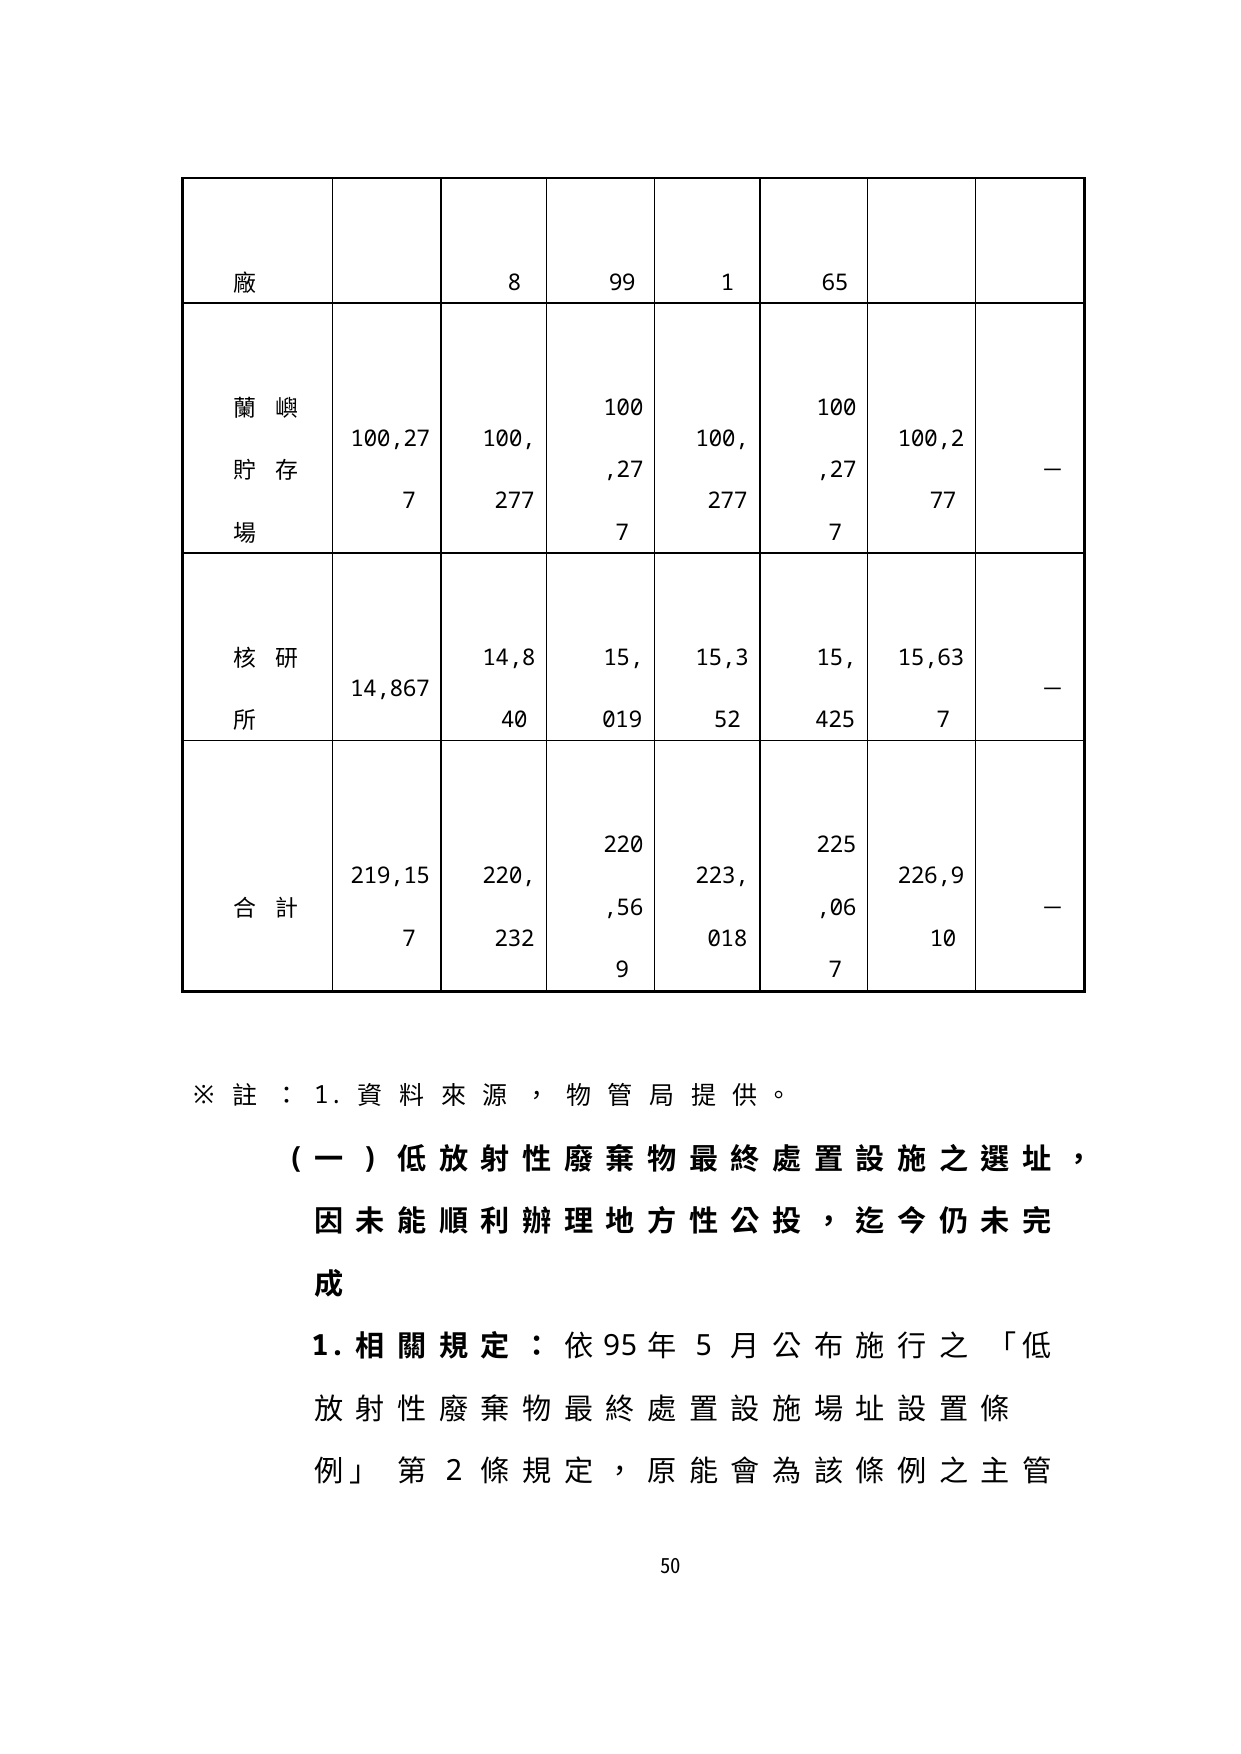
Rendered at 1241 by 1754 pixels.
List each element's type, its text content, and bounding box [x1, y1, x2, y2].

table_cell 廠 [184, 179, 332, 302]
table_cell 100,277 [442, 304, 546, 552]
table_cell 100,277 [547, 304, 654, 552]
table_cell 14,840 [442, 554, 546, 740]
table_cell 219,157 [333, 741, 440, 990]
table_cell － [976, 304, 1083, 552]
table_cell 15,425 [761, 554, 867, 740]
table_cell 100,277 [868, 304, 975, 552]
table_cell － [976, 741, 1083, 990]
table_cell － [976, 554, 1083, 740]
text 1.相關規定：依95年5月公布施行之「低放射性廢棄物最終處置設施場址設置條例」第2條規定，原能會為該條例之主管 [271, 1302, 1058, 1490]
table_cell 15,352 [655, 554, 759, 740]
table_cell 15,019 [547, 554, 654, 740]
table_cell 223,018 [655, 741, 759, 990]
text ※註：1.資料來源，物管局提供。 [183, 1052, 1058, 1115]
table_cell [333, 179, 440, 302]
table_cell 226,910 [868, 741, 975, 990]
table_cell 100,277 [655, 304, 759, 552]
table_cell 核研所 [184, 554, 332, 740]
table_cell 100,277 [333, 304, 440, 552]
table_cell 合計 [184, 741, 332, 990]
table_cell 65 [761, 179, 867, 302]
table_cell 100,277 [761, 304, 867, 552]
table_cell 225,067 [761, 741, 867, 990]
table_cell 220,232 [442, 741, 546, 990]
table_cell [868, 179, 975, 302]
text (一)低放射性廢棄物最終處置設施之選址，因未能順利辦理地方性公投，迄今仍未完成 [239, 1115, 1058, 1302]
table_cell 1 [655, 179, 759, 302]
table_cell 220,569 [547, 741, 654, 990]
table_cell － [976, 179, 1083, 302]
table_cell 99 [547, 179, 654, 302]
table_cell 15,637 [868, 554, 975, 740]
table_cell 8 [442, 179, 546, 302]
table_cell 蘭嶼貯存場 [184, 304, 332, 552]
table_cell 14,867 [333, 554, 440, 740]
